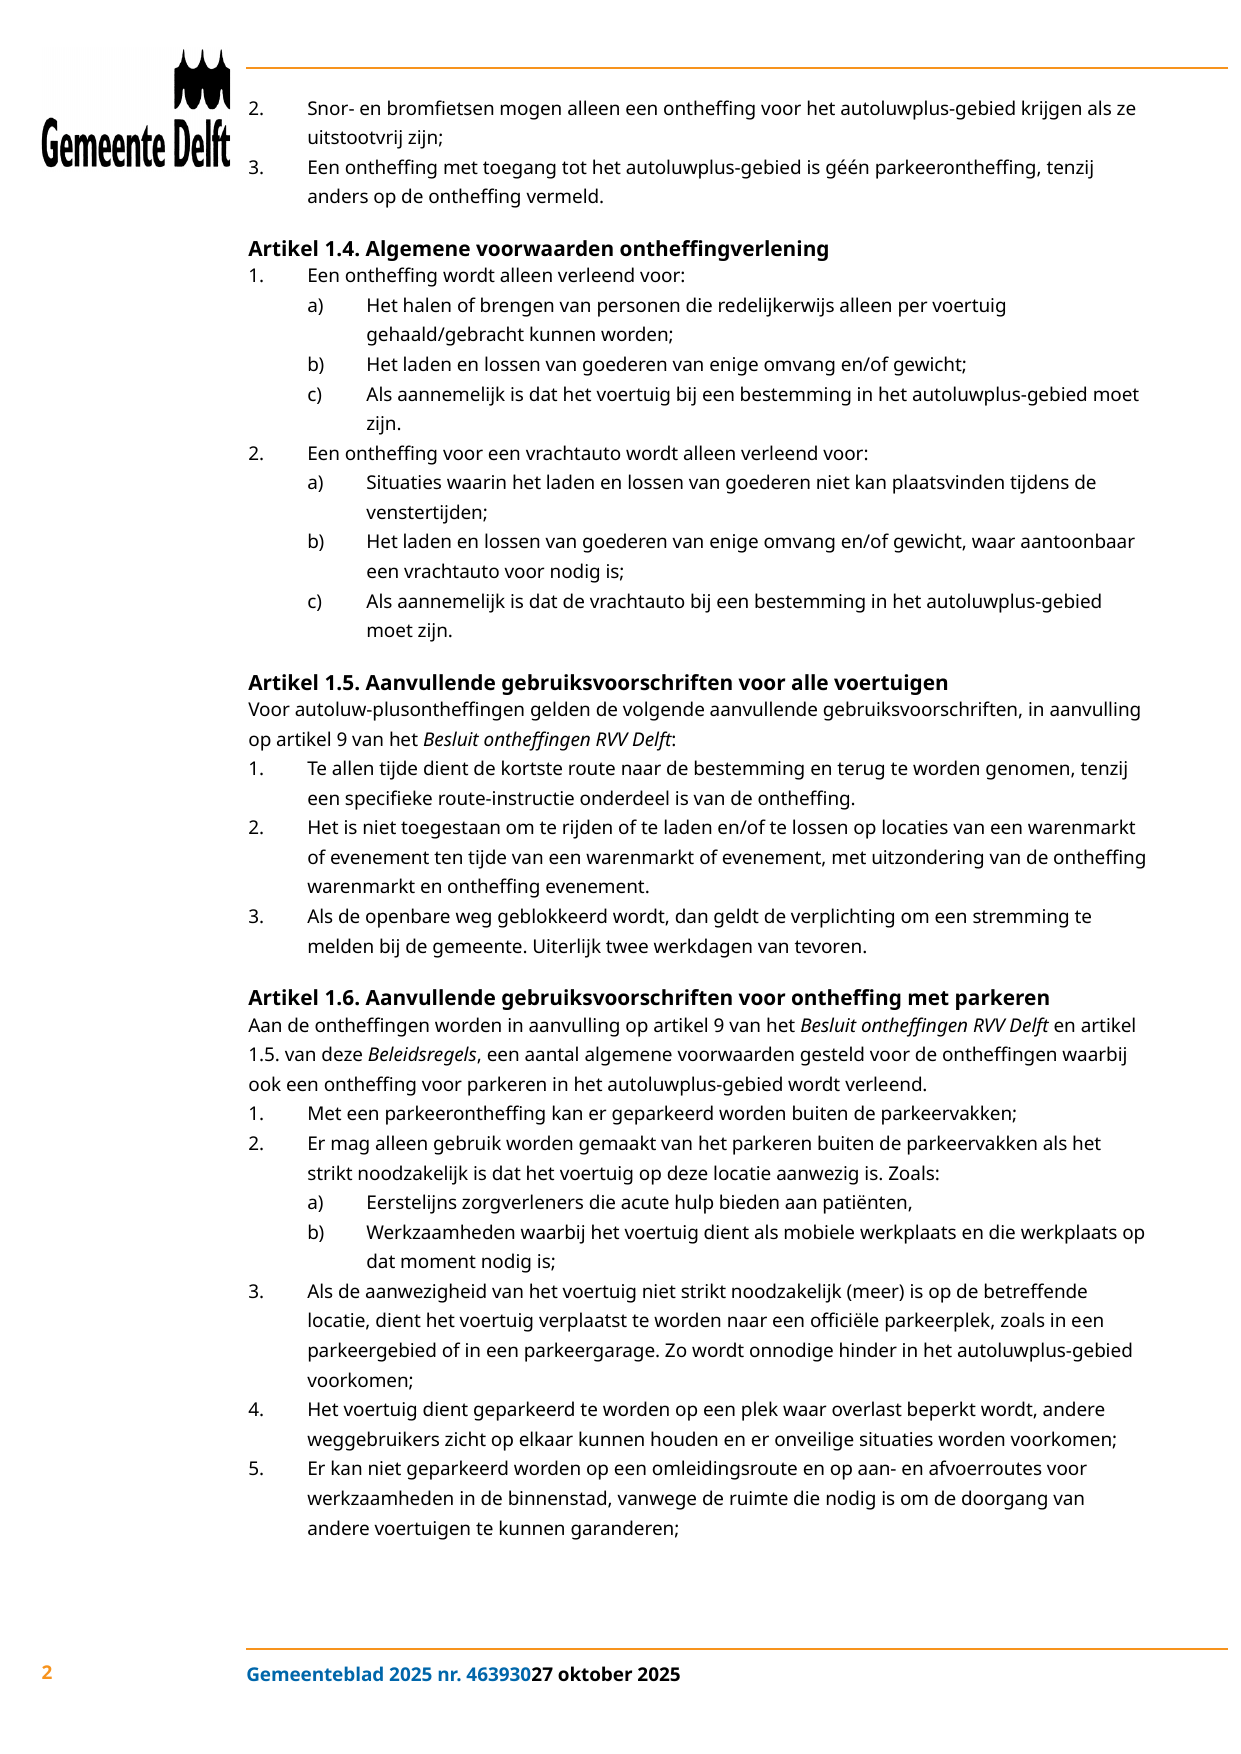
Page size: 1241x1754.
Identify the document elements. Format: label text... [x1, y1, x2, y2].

list Snor- en bromfietsen mogen alleen een ontheffing voor het autoluwplus-gebied krijgen als ze uitstootvrij zijn; [248, 95, 1152, 150]
list Een ontheffing voor een vrachtauto wordt alleen verleend voor: [248, 440, 1152, 466]
picture [41, 47, 231, 172]
text Voor autoluw-plusontheffingen gelden de volgende aanvullende gebruiksvoorschriften, in aanvulling op artikel 9 van het Besluit ontheffingen RVV Delft: [248, 696, 1152, 752]
list Het is niet toegestaan om te rijden of te laden en/of te lossen op locaties van een warenmarkt of evenement ten tijde van een warenmarkt of evenement, met uitzondering van de ontheffing warenmarkt en ontheffing evenement. [248, 814, 1152, 899]
list Het voertuig dient geparkeerd te worden op een plek waar overlast beperkt wordt, andere weggebruikers zicht op elkaar kunnen houden en er onveilige situaties worden voorkomen; [248, 1396, 1152, 1452]
text Aan de ontheffingen worden in aanvulling op artikel 9 van het Besluit ontheffingen RVV Delft en artikel 1.5. van deze Beleidsregels, een aantal algemene voorwaarden gesteld voor de ontheffingen waarbij ook een ontheffing voor parkeren in het autoluwplus-gebied wordt verleend. [248, 1012, 1152, 1097]
list Als aannemelijk is dat de vrachtauto bij een bestemming in het autoluwplus-gebied moet zijn. [307, 588, 1152, 643]
text Artikel 1.4. Algemene voorwaarden ontheffingverlening [248, 234, 1152, 262]
list Werkzaamheden waarbij het voertuig dient als mobiele werkplaats en die werkplaats op dat moment nodig is; [307, 1219, 1152, 1274]
list Er mag alleen gebruik worden gemaakt van het parkeren buiten de parkeervakken als het strikt noodzakelijk is dat het voertuig op deze locatie aanwezig is. Zoals: [248, 1130, 1152, 1185]
list Te allen tijde dient de kortste route naar de bestemming en terug te worden genomen, tenzij een specifieke route-instructie onderdeel is van de ontheffing. [248, 755, 1152, 811]
list Het halen of brengen van personen die redelijkerwijs alleen per voertuig gehaald/gebracht kunnen worden; [307, 292, 1152, 347]
list Als de aanwezigheid van het voertuig niet strikt noodzakelijk (meer) is op de betreffende locatie, dient het voertuig verplaatst te worden naar een officiële parkeerplek, zoals in een parkeergebied of in een parkeergarage. Zo wordt onnodige hinder in het autoluwplus-gebied voorkomen; [248, 1278, 1152, 1392]
list Een ontheffing wordt alleen verleend voor: [248, 262, 1152, 288]
text Artikel 1.5. Aanvullende gebruiksvoorschriften voor alle voertuigen [248, 668, 1152, 696]
list Als de openbare weg geblokkeerd wordt, dan geldt de verplichting om een stremming te melden bij de gemeente. Uiterlijk twee werkdagen van tevoren. [248, 903, 1152, 959]
list Eerstelijns zorgverleners die acute hulp bieden aan patiënten, [307, 1189, 1152, 1215]
list Situaties waarin het laden en lossen van goederen niet kan plaatsvinden tijdens de venstertijden; [307, 469, 1152, 525]
list Het laden en lossen van goederen van enige omvang en/of gewicht; [307, 351, 1152, 377]
list Een ontheffing met toegang tot het autoluwplus-gebied is géén parkeerontheffing, tenzij anders op de ontheffing vermeld. [248, 154, 1152, 209]
text Artikel 1.6. Aanvullende gebruiksvoorschriften voor ontheffing met parkeren [248, 983, 1152, 1012]
list Het laden en lossen van goederen van enige omvang en/of gewicht, waar aantoonbaar een vrachtauto voor nodig is; [307, 529, 1152, 584]
list Er kan niet geparkeerd worden op een omleidingsroute en op aan- en afvoerroutes voor werkzaamheden in de binnenstad, vanwege de ruimte die nodig is om de doorgang van andere voertuigen te kunnen garanderen; [248, 1456, 1152, 1540]
list Als aannemelijk is dat het voertuig bij een bestemming in het autoluwplus-gebied moet zijn. [307, 381, 1152, 436]
list Met een parkeerontheffing kan er geparkeerd worden buiten de parkeervakken; [248, 1101, 1152, 1126]
